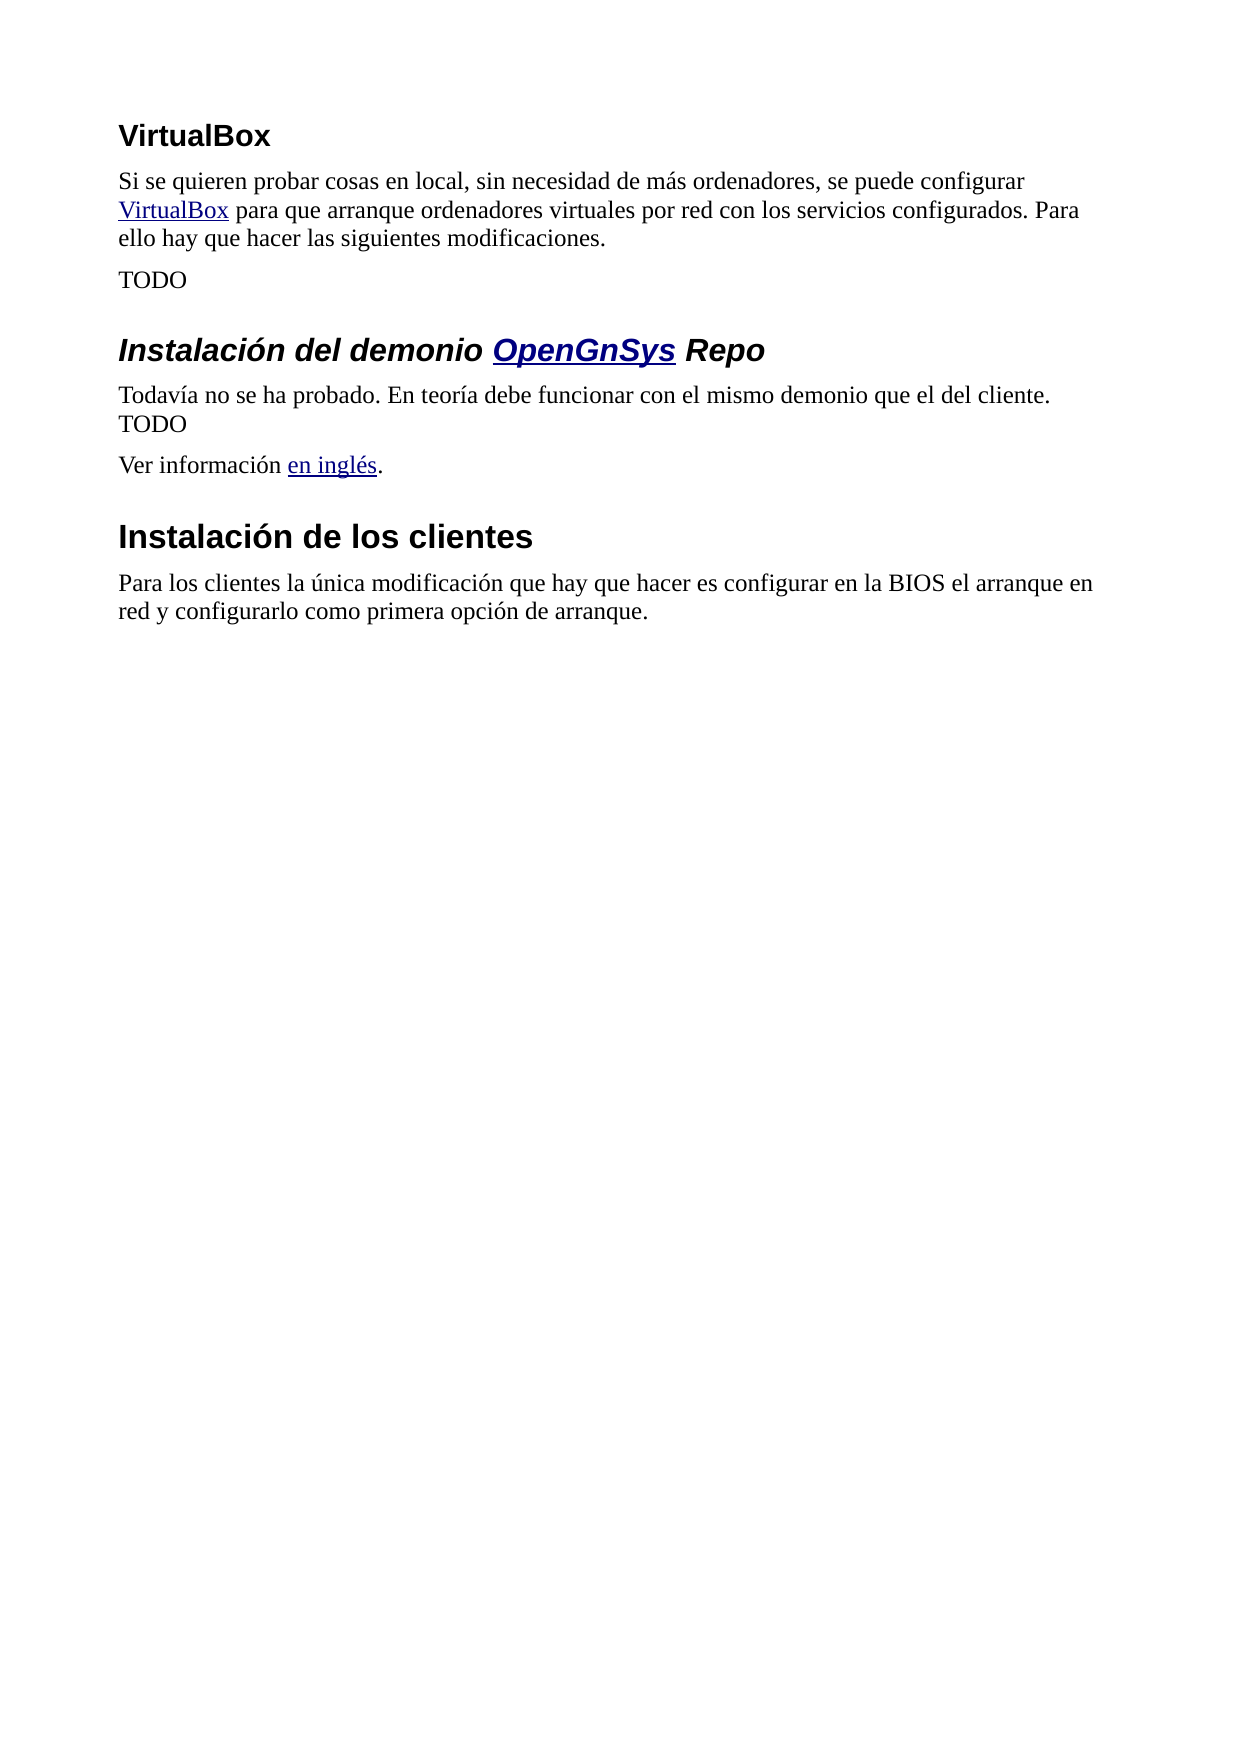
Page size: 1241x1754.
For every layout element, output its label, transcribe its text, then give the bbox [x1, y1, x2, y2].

subtitle Instalación de los clientes [118, 517, 1122, 555]
text Ver información en inglés. [118, 450, 1122, 479]
subtitle VirtualBox [118, 118, 1122, 153]
text TODO [118, 265, 1122, 293]
text Para los clientes la única modificación que hay que hacer es configurar en la BIOS el arranque en red y configurarlo como primera opción de arranque. [118, 568, 1122, 625]
text Si se quieren probar cosas en local, sin necesidad de más ordenadores, se puede configurar VirtualBox para que arranque ordenadores virtuales por red con los servicios configurados. Para ello hay que hacer las siguientes modificaciones. [118, 166, 1122, 252]
text Todavía no se ha probado. En teoría debe funcionar con el mismo demonio que el del cliente. TODO [118, 380, 1122, 438]
subtitle Instalación del demonio OpenGnSys Repo [118, 331, 1122, 368]
